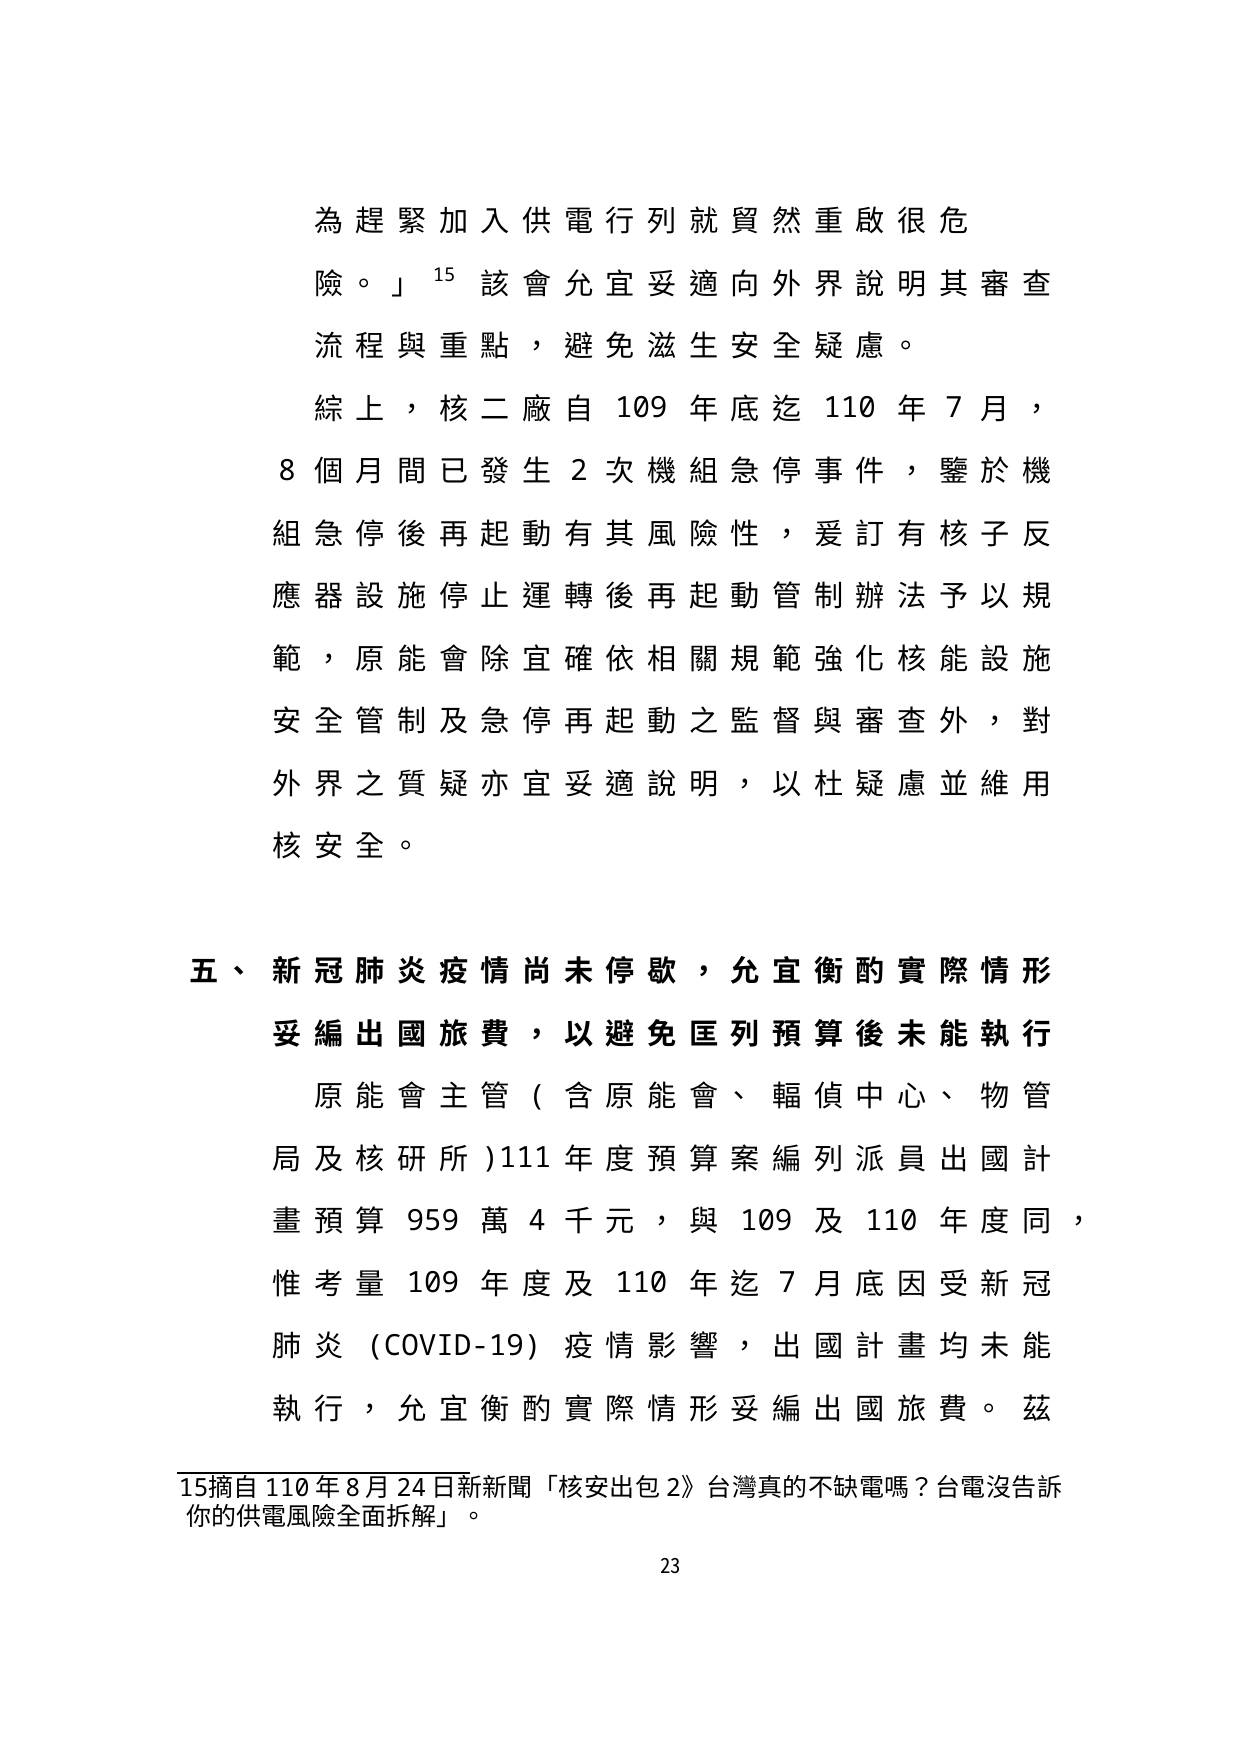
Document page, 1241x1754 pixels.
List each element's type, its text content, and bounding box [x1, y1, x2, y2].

text 原能會主管(含原能會、輻偵中心、物管局及核研所)111年度預算案編列派員出國計畫預算959萬4千元，與109及110年度同，惟考量109年度及110年迄7月底因受新冠肺炎(COVID-19)疫情影響，出國計畫均未能執行，允宜衡酌實際情形妥編出國旅費。茲說明如下： [242, 1052, 1058, 1427]
text 摘自110年8月24日新新聞「核安出包2》台灣真的不缺電嗎？台電沒告訴你的供電風險全面拆解」。 [178, 1473, 1063, 1532]
text 110年7月27日核二廠2號機急停係發生於上午6時32分，依程序台電公司於釐清肇因及確認設備正常後，於當日下午16時30分向原能會提出再起動申請，並於晚間23時40分獲該會同意，自機組急停至原能會同意再起動僅隔18小時，引發外界質疑其安全性，例如：清大工程與系統科學系教授及新新聞分別於110年8月間，針對「原能會如何在20小時內逐一檢視並確認各系統均無問題，然後作出機組跳機單純源自誤觸開關的結論」、「機組緊急跳機後會產生一種惰性氣體氙（Xenon-135），為鈾燃料分裂產物，…，當停機功率下降時氙毒會先上升到一峰值，再逐漸下降到較低的新平衡值。因此，若機組未在8小時內重啟，因為氙毒濃度提高，至少要等1到2天待濃度下降才能重啟，但是核二廠機組當天跳機後10多個小時，為趕緊加入供電行列就貿然重啟很危險。」該會允宜妥適向外界說明其審查流程與重點，避免滋生安全疑慮。 [271, 177, 1058, 365]
text 綜上，核二廠自109年底迄110年7月，8個月間已發生2次機組急停事件，鑒於機組急停後再起動有其風險性，爰訂有核子反應器設施停止運轉後再起動管制辦法予以規範，原能會除宜確依相關規範強化核能設施安全管制及急停再起動之監督與審查外，對外界之質疑亦宜妥適說明，以杜疑慮並維用核安全。 [242, 365, 1058, 865]
text 五、新冠肺炎疫情尚未停歇，允宜衡酌實際情形妥編出國旅費，以避免匡列預算後未能執行 [183, 927, 1058, 1052]
